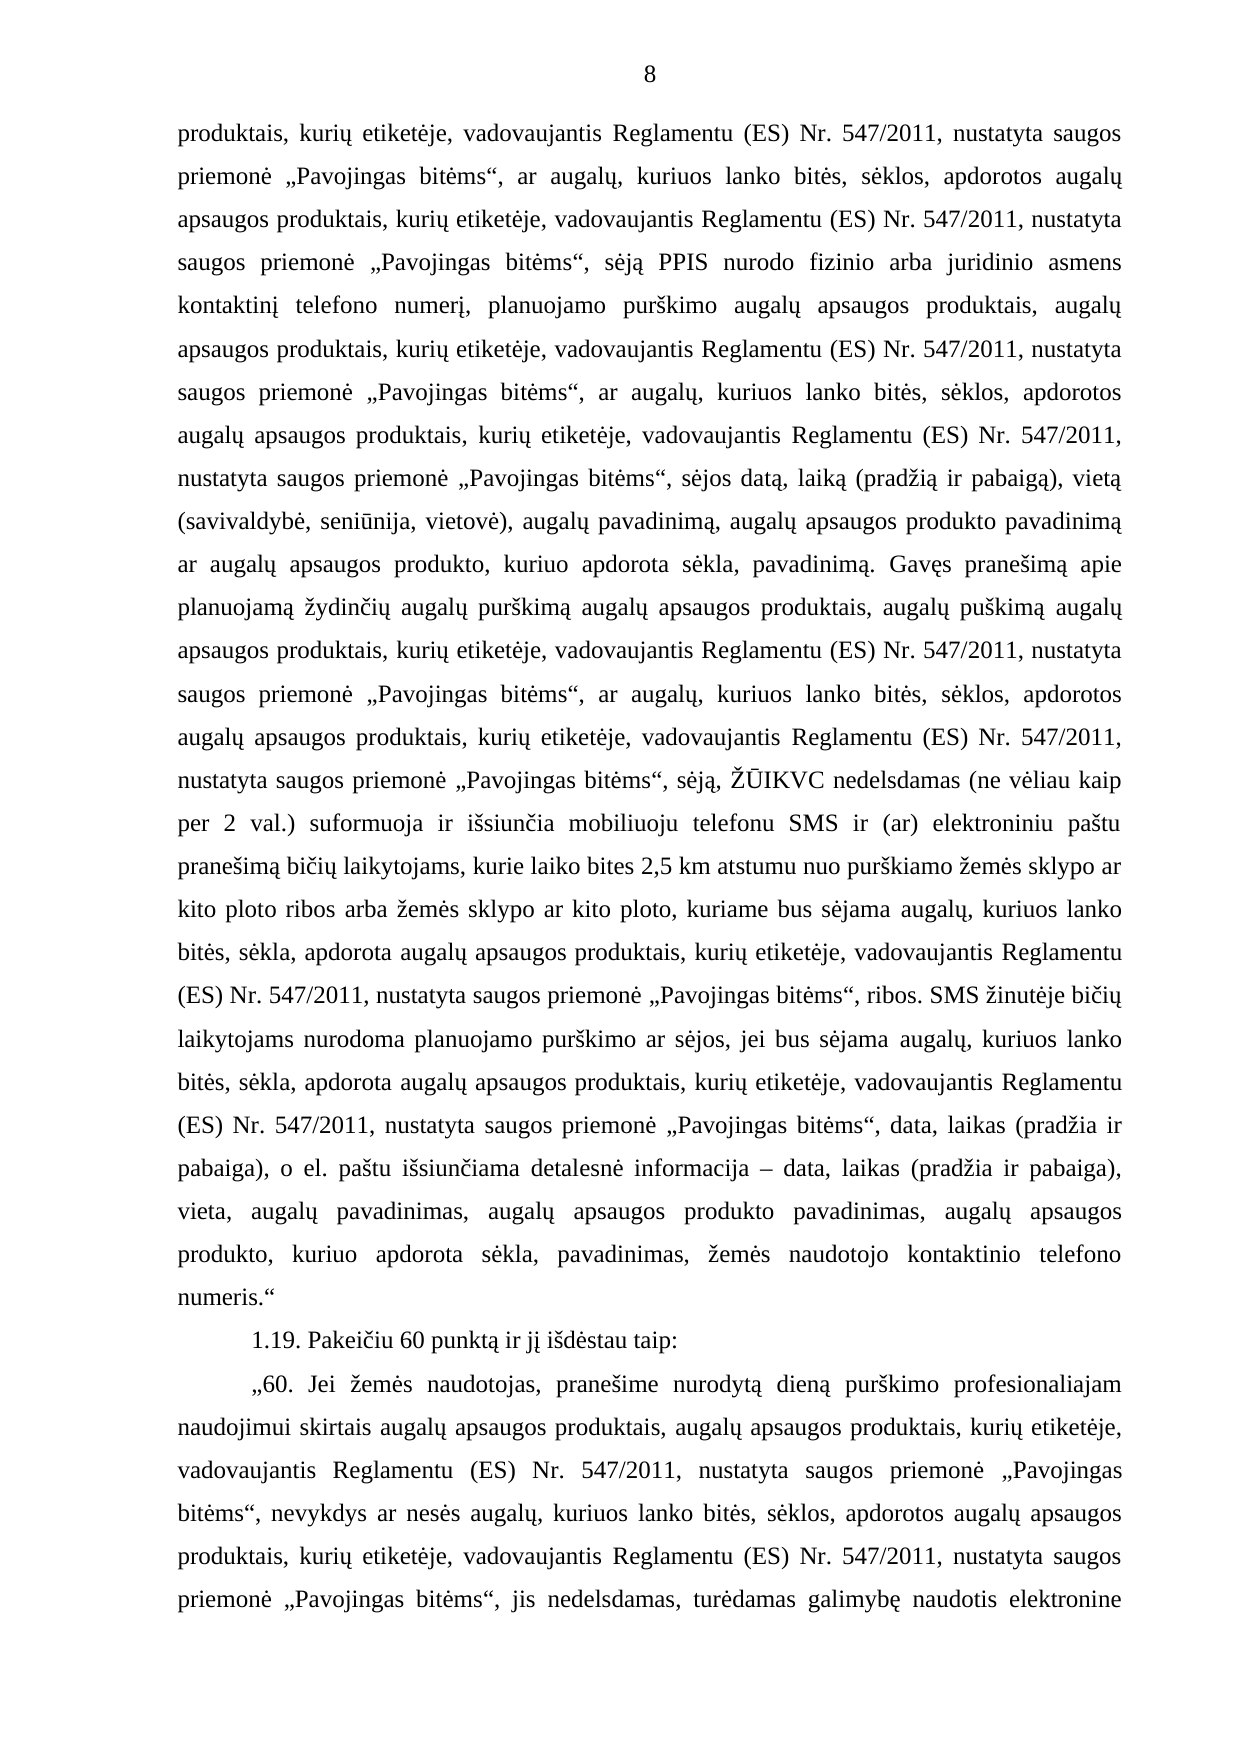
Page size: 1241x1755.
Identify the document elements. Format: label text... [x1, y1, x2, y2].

text „60. Jei žemės naudotojas, pranešime nurodytą dieną purškimo profesionaliajam naudojimui skirtais augalų apsaugos produktais, augalų apsaugos produktais, kurių etiketėje, vadovaujantis Reglamentu (ES) Nr. 547/2011, nustatyta saugos priemonė „Pavojingas bitėms“, nevykdys ar nesės augalų, kuriuos lanko bitės, sėklos, apdorotos augalų apsaugos produktais, kurių etiketėje, vadovaujantis Reglamentu (ES) Nr. 547/2011, nustatyta saugos priemonė „Pavojingas bitėms“, jis nedelsdamas, turėdamas galimybę naudotis elektronine [177, 1369, 1122, 1613]
text 1.19. Pakeičiu 60 punktą ir jį išdėstau taip: [177, 1326, 1122, 1354]
text produktais, kurių etiketėje, vadovaujantis Reglamentu (ES) Nr. 547/2011, nustatyta saugos priemonė „Pavojingas bitėms“, ar augalų, kuriuos lanko bitės, sėklos, apdorotos augalų apsaugos produktais, kurių etiketėje, vadovaujantis Reglamentu (ES) Nr. 547/2011, nustatyta saugos priemonė „Pavojingas bitėms“, sėją PPIS nurodo fizinio arba juridinio asmens kontaktinį telefono numerį, planuojamo purškimo augalų apsaugos produktais, augalų apsaugos produktais, kurių etiketėje, vadovaujantis Reglamentu (ES) Nr. 547/2011, nustatyta saugos priemonė „Pavojingas bitėms“, ar augalų, kuriuos lanko bitės, sėklos, apdorotos augalų apsaugos produktais, kurių etiketėje, vadovaujantis Reglamentu (ES) Nr. 547/2011, nustatyta saugos priemonė „Pavojingas bitėms“, sėjos datą, laiką (pradžią ir pabaigą), vietą (savivaldybė, seniūnija, vietovė), augalų pavadinimą, augalų apsaugos produkto pavadinimą ar augalų apsaugos produkto, kuriuo apdorota sėkla, pavadinimą. Gavęs pranešimą apie planuojamą žydinčių augalų purškimą augalų apsaugos produktais, augalų puškimą augalų apsaugos produktais, kurių etiketėje, vadovaujantis Reglamentu (ES) Nr. 547/2011, nustatyta saugos priemonė „Pavojingas bitėms“, ar augalų, kuriuos lanko bitės, sėklos, apdorotos augalų apsaugos produktais, kurių etiketėje, vadovaujantis Reglamentu (ES) Nr. 547/2011, nustatyta saugos priemonė „Pavojingas bitėms“, sėją, ŽŪIKVC nedelsdamas (ne vėliau kaip per 2 val.) suformuoja ir išsiunčia mobiliuoju telefonu SMS ir (ar) elektroniniu paštu pranešimą bičių laikytojams, kurie laiko bites 2,5 km atstumu nuo purškiamo žemės sklypo ar kito ploto ribos arba žemės sklypo ar kito ploto, kuriame bus sėjama augalų, kuriuos lanko bitės, sėkla, apdorota augalų apsaugos produktais, kurių etiketėje, vadovaujantis Reglamentu (ES) Nr. 547/2011, nustatyta saugos priemonė „Pavojingas bitėms“, ribos. SMS žinutėje bičių laikytojams nurodoma planuojamo purškimo ar sėjos, jei bus sėjama augalų, kuriuos lanko bitės, sėkla, apdorota augalų apsaugos produktais, kurių etiketėje, vadovaujantis Reglamentu (ES) Nr. 547/2011, nustatyta saugos priemonė „Pavojingas bitėms“, data, laikas (pradžia ir pabaiga), o el. paštu išsiunčiama detalesnė informacija – data, laikas (pradžia ir pabaiga), vieta, augalų pavadinimas, augalų apsaugos produkto pavadinimas, augalų apsaugos produkto, kuriuo apdorota sėkla, pavadinimas, žemės naudotojo kontaktinio telefono numeris.“ [177, 118, 1122, 1311]
